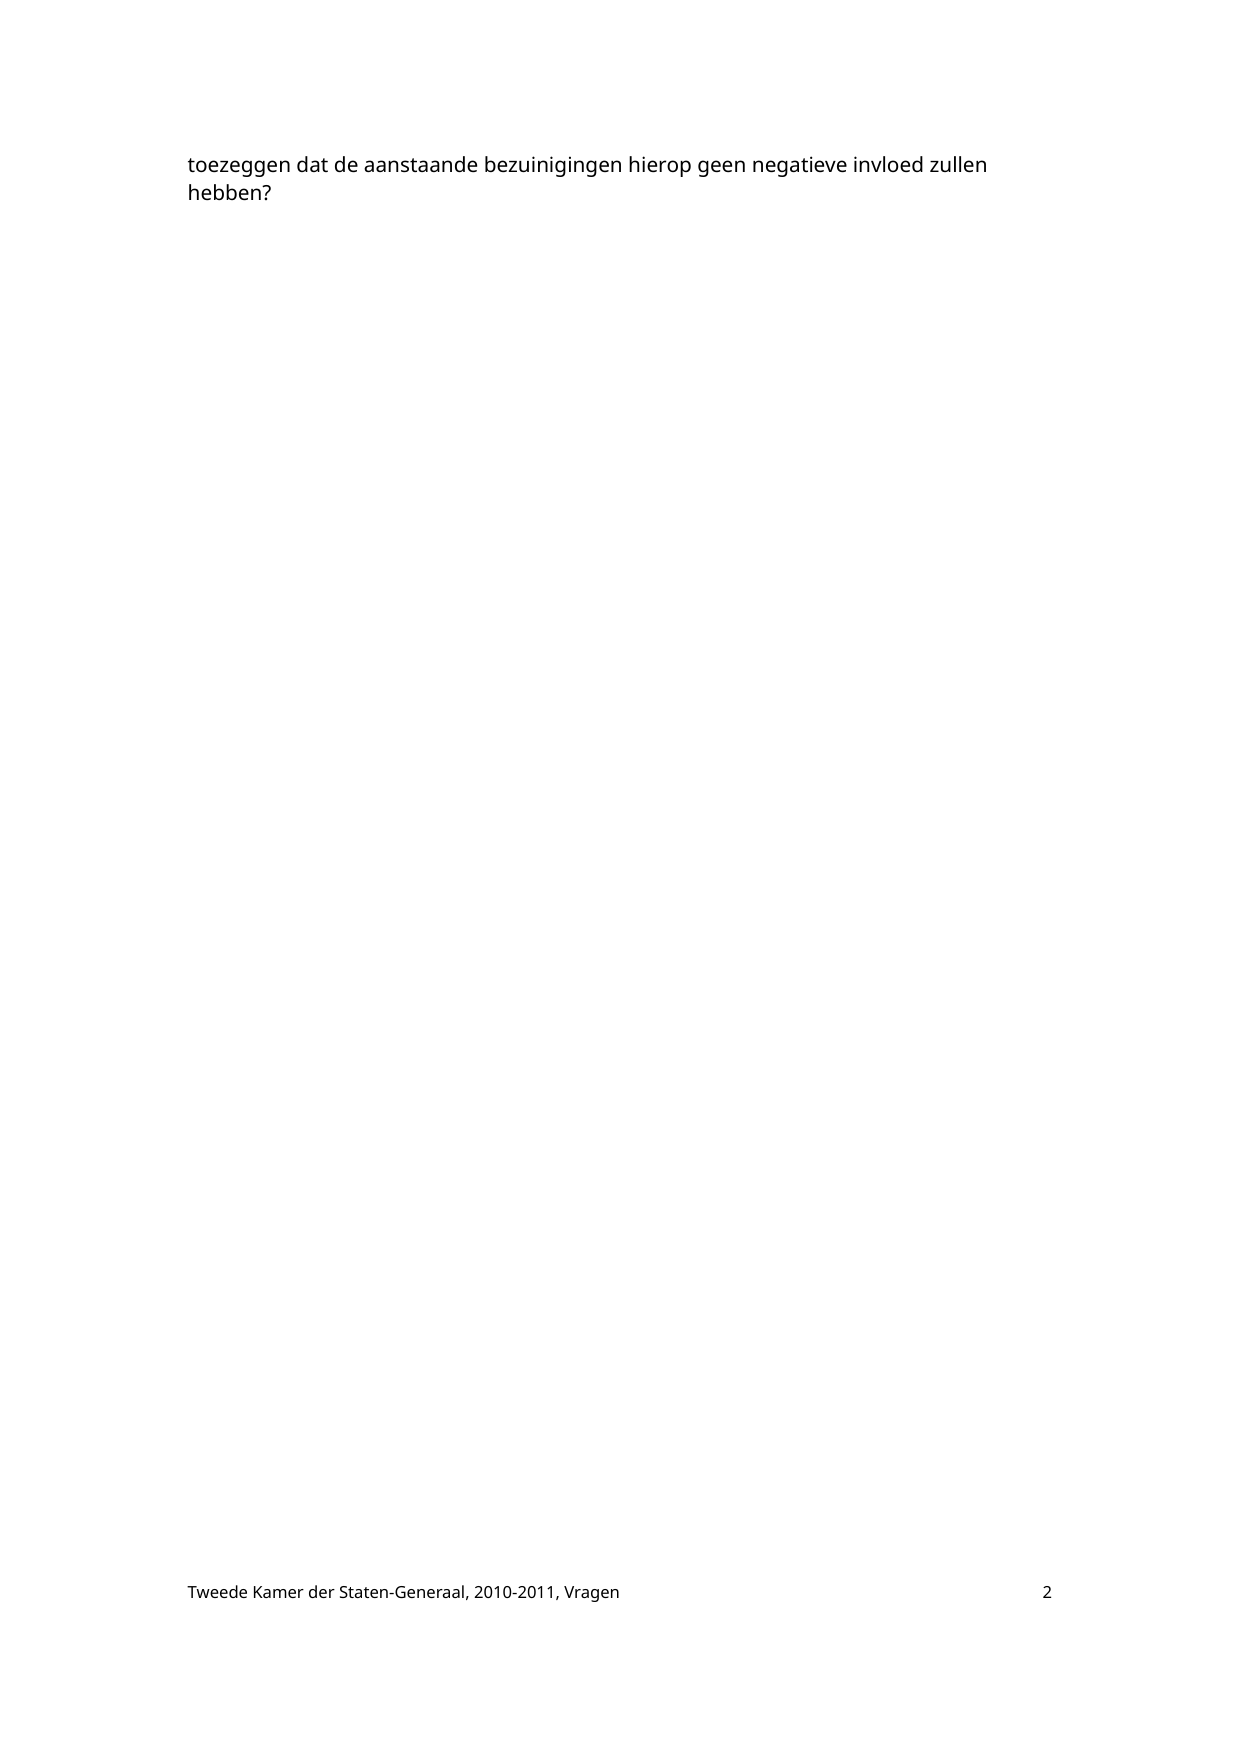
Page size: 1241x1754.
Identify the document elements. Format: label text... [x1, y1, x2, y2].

text toezeggen dat de aanstaande bezuinigingen hierop geen negatieve invloed zullen hebben? [187, 150, 1053, 207]
